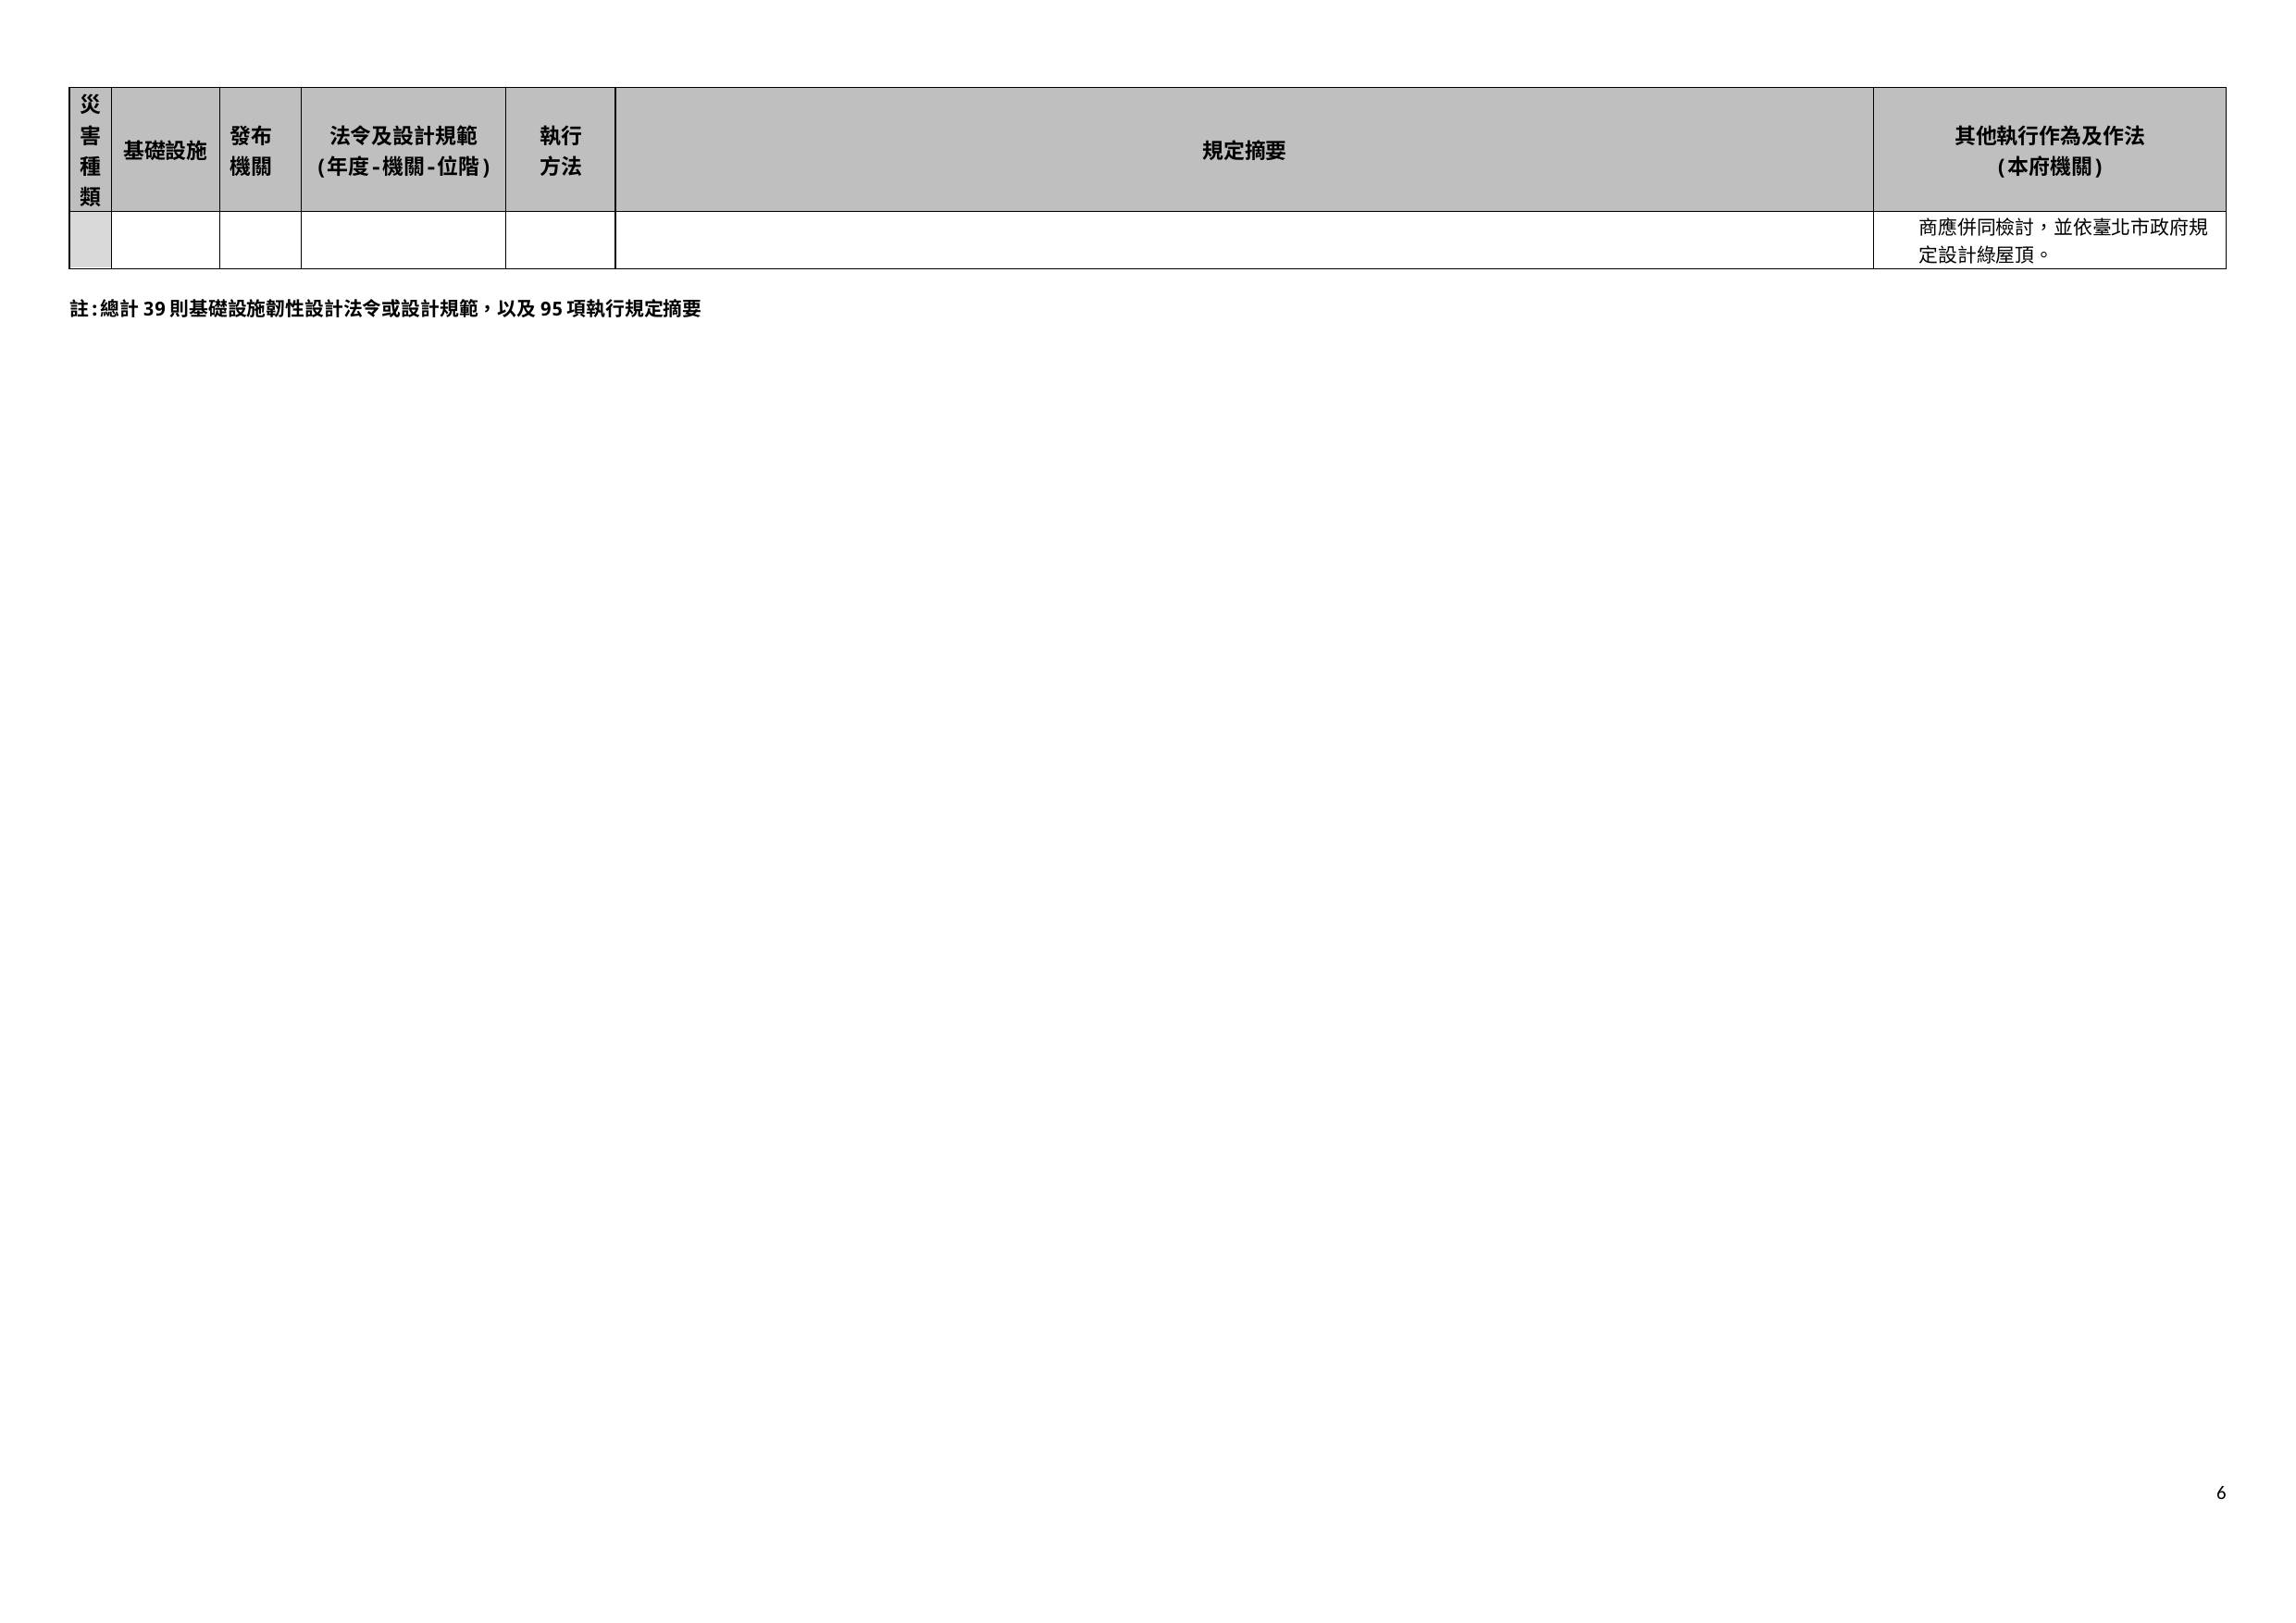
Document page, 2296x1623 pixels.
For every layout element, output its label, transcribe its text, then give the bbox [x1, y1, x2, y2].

table_cell [302, 212, 505, 267]
table_header 發布機關 [220, 88, 301, 211]
table_cell [220, 212, 301, 267]
table_header 其他執行作為及作法 (本府機關) [1874, 88, 2226, 211]
table_cell [506, 212, 614, 267]
table_cell [616, 212, 1873, 267]
table_header 基礎設施 [112, 88, 219, 211]
text 註:總計39則基礎設施韌性設計法令或設計規範，以及95項執行規定摘要 [69, 269, 2226, 327]
table_cell 人行道工程(新工處)： 人行道工程標準圖(透水地磚鋪面參考標準圖、環保透水混凝土磚鋪面詳圖) 、人行道改善工程補充施工規範(透水地磚鋪面工程施工說明書、透水混凝土施工說明書、透水黏結層施工說明書)。 施工綱要規範 第02794章 透水性鋪面之一般要求 第02795章 透水性混凝土地磚 第02797章 排水性改質瀝青混凝土鋪面 第02798章 多孔隙瀝青混凝土鋪面 檢驗標準 透水性混凝土地磚：透水率試驗CNS14995 透水黏結層：透水率試驗CNS14995 透水混凝土：透水率試驗CNS14995 北投士林科技園區二期道路工程設計(新工處) 人行道皆採透水鋪面設計。 人行步道下方設置50cm貯留保水層。 設計帶狀植栽槽，並加厚下方貯留保水層至30cm。 路緣石增加開孔使道路逕流流入帶狀植栽槽進行入滲。 公園、校園周圍之側溝於街廓處進行滲透式集水井設計。 「代辦臺北市市場處所屬公有環南市場改建工程主體工程」：綠建築評估手冊-基本型(2015年版)；已取得銀級候選綠建築證書，後續工程完工後將取得銀級綠建築標章。(水利處) 建築工程類委託規劃設計技術服務契約約定內容如下：(新工處) 適用「臺北市公共設施用地開發保水作業要點」者，須依該要點之規定辦理初步設計、詳細設計及送審事宜。 依據綠建築(含綠屋頂及其雨水回收與澆灌系統)及其他相關法規提出評估結果，並研擬初步對應設計。 總工程預算金額為新臺幣3,000萬元以上者，應提送符合合格級以上，5,000萬元以上者，應提送符合銅級以上候選綠建築證書認證之初步設計；另於辦理計畫變更時，廠商應併同檢討，並依臺北市政府規定設計綠屋頂。 總工程預算金額為新臺幣3,000萬元以上者，上述圖樣及書表應符合候選綠建築證書認證之詳細設計；另於辦理計畫變更時，廠商應併同檢討，並依臺北市政府規定設計綠屋頂。 [1874, 212, 2226, 267]
table_cell [112, 212, 219, 267]
table_header 執行 方法 [506, 88, 614, 211]
table_header 法令及設計規範 (年度-機關-位階) [302, 88, 505, 211]
table_header 規定摘要 [616, 88, 1873, 211]
table_header 災害種類 [70, 88, 111, 211]
table_cell [70, 212, 111, 267]
